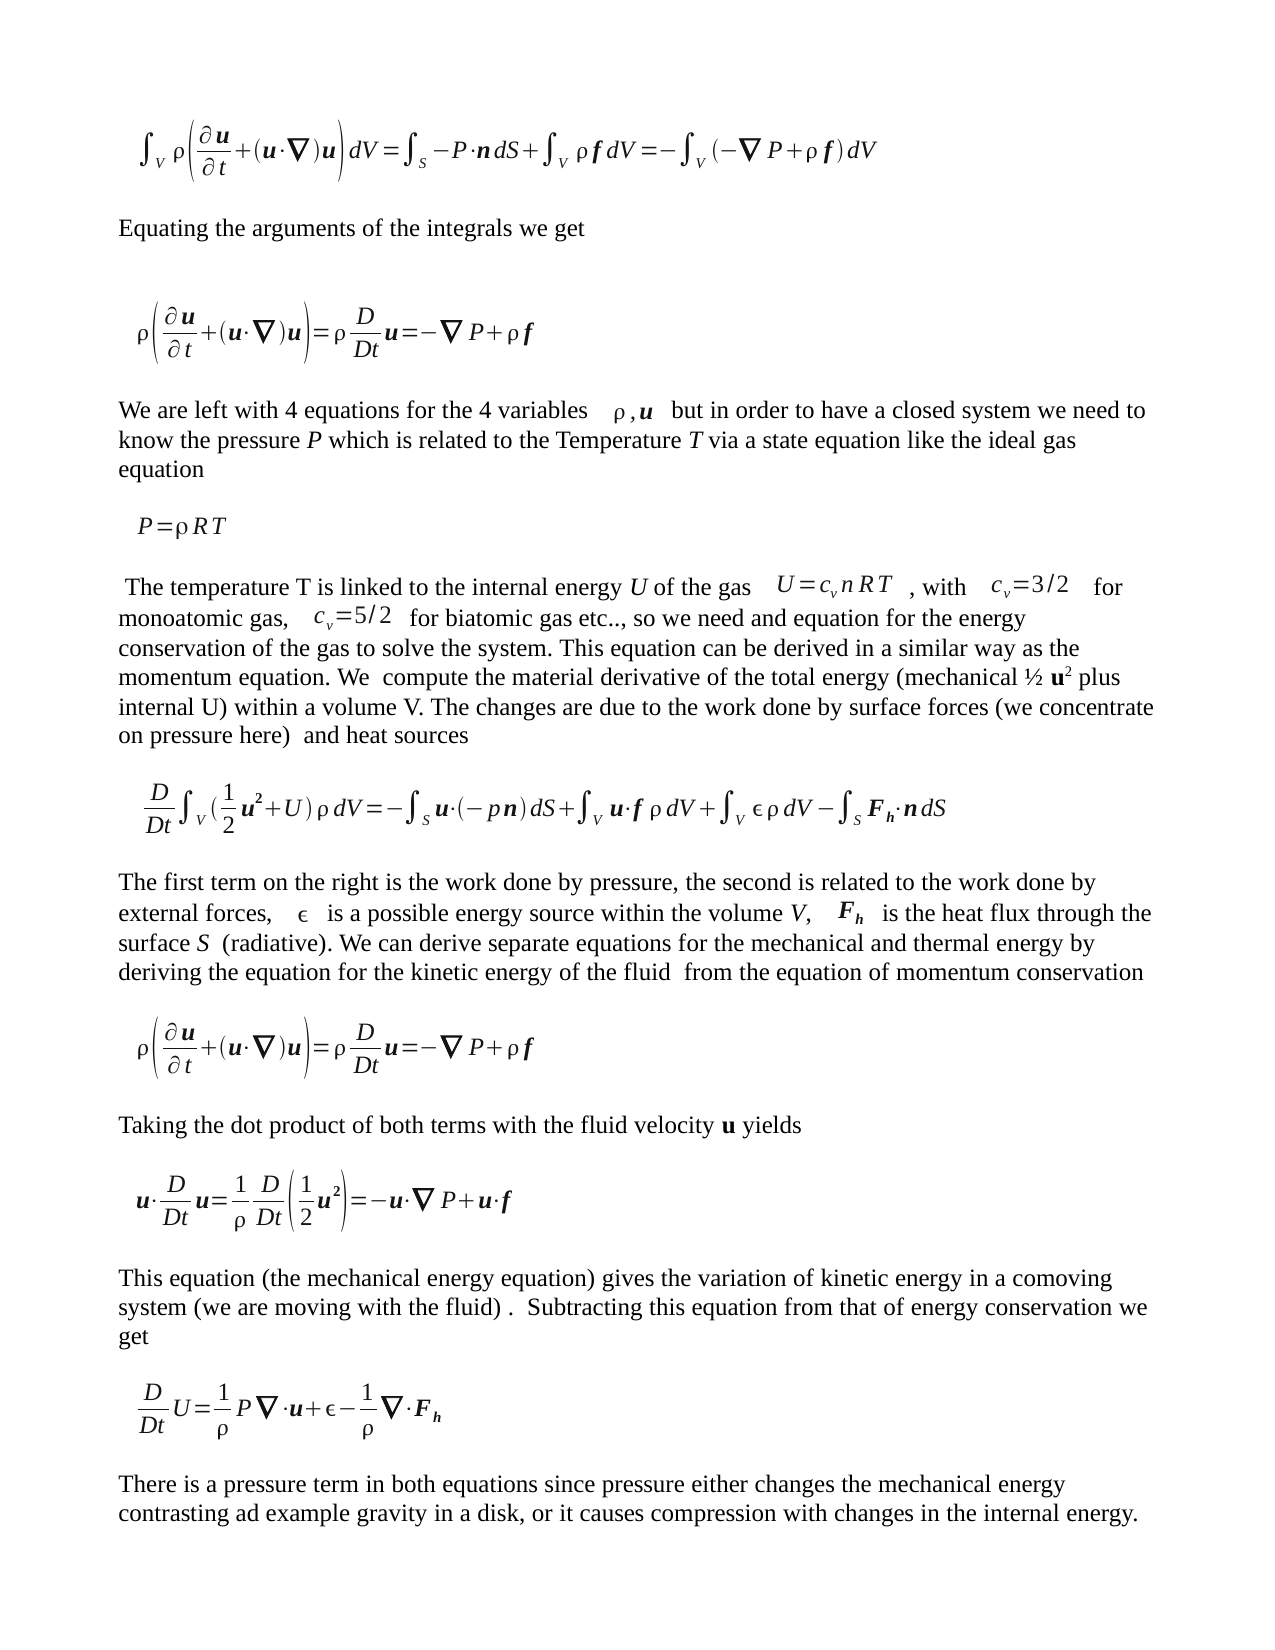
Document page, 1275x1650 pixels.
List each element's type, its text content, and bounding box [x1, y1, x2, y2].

text This equation (the mechanical energy equation) gives the variation of kinetic energy in a comoving system (we are moving with the fluid) . Subtracting this equation from that of energy conservation we get [118, 1263, 1158, 1350]
text The first term on the right is the work done by pressure, the second is related to the work done by external forces, is a possible energy source within the volume V, is the heat flux through the surface S (radiative). We can derive separate equations for the mechanical and thermal energy by deriving the equation for the kinetic energy of the fluid from the equation of momentum conservation [118, 867, 1158, 986]
text Taking the dot product of both terms with the fluid velocity u yields [118, 1110, 1158, 1139]
text Equating the arguments of the integrals we get [118, 213, 1158, 242]
text We are left with 4 equations for the 4 variables but in order to have a closed system we need to know the pressure P which is related to the Temperature T via a state equation like the ideal gas equation [118, 395, 1158, 483]
text The temperature T is linked to the internal energy U of the gas , with for monoatomic gas, for biatomic gas etc.., so we need and equation for the energy conservation of the gas to solve the system. This equation can be derived in a similar way as the momentum equation. We compute the material derivative of the total energy (mechanical ½ u2 plus internal U) within a volume V. The changes are due to the work done by surface forces (we concentrate on pressure here) and heat sources [118, 570, 1158, 749]
text There is a pressure term in both equations since pressure either changes the mechanical energy contrasting ad example gravity in a disk, or it causes compression with changes in the internal energy. [118, 1469, 1158, 1527]
